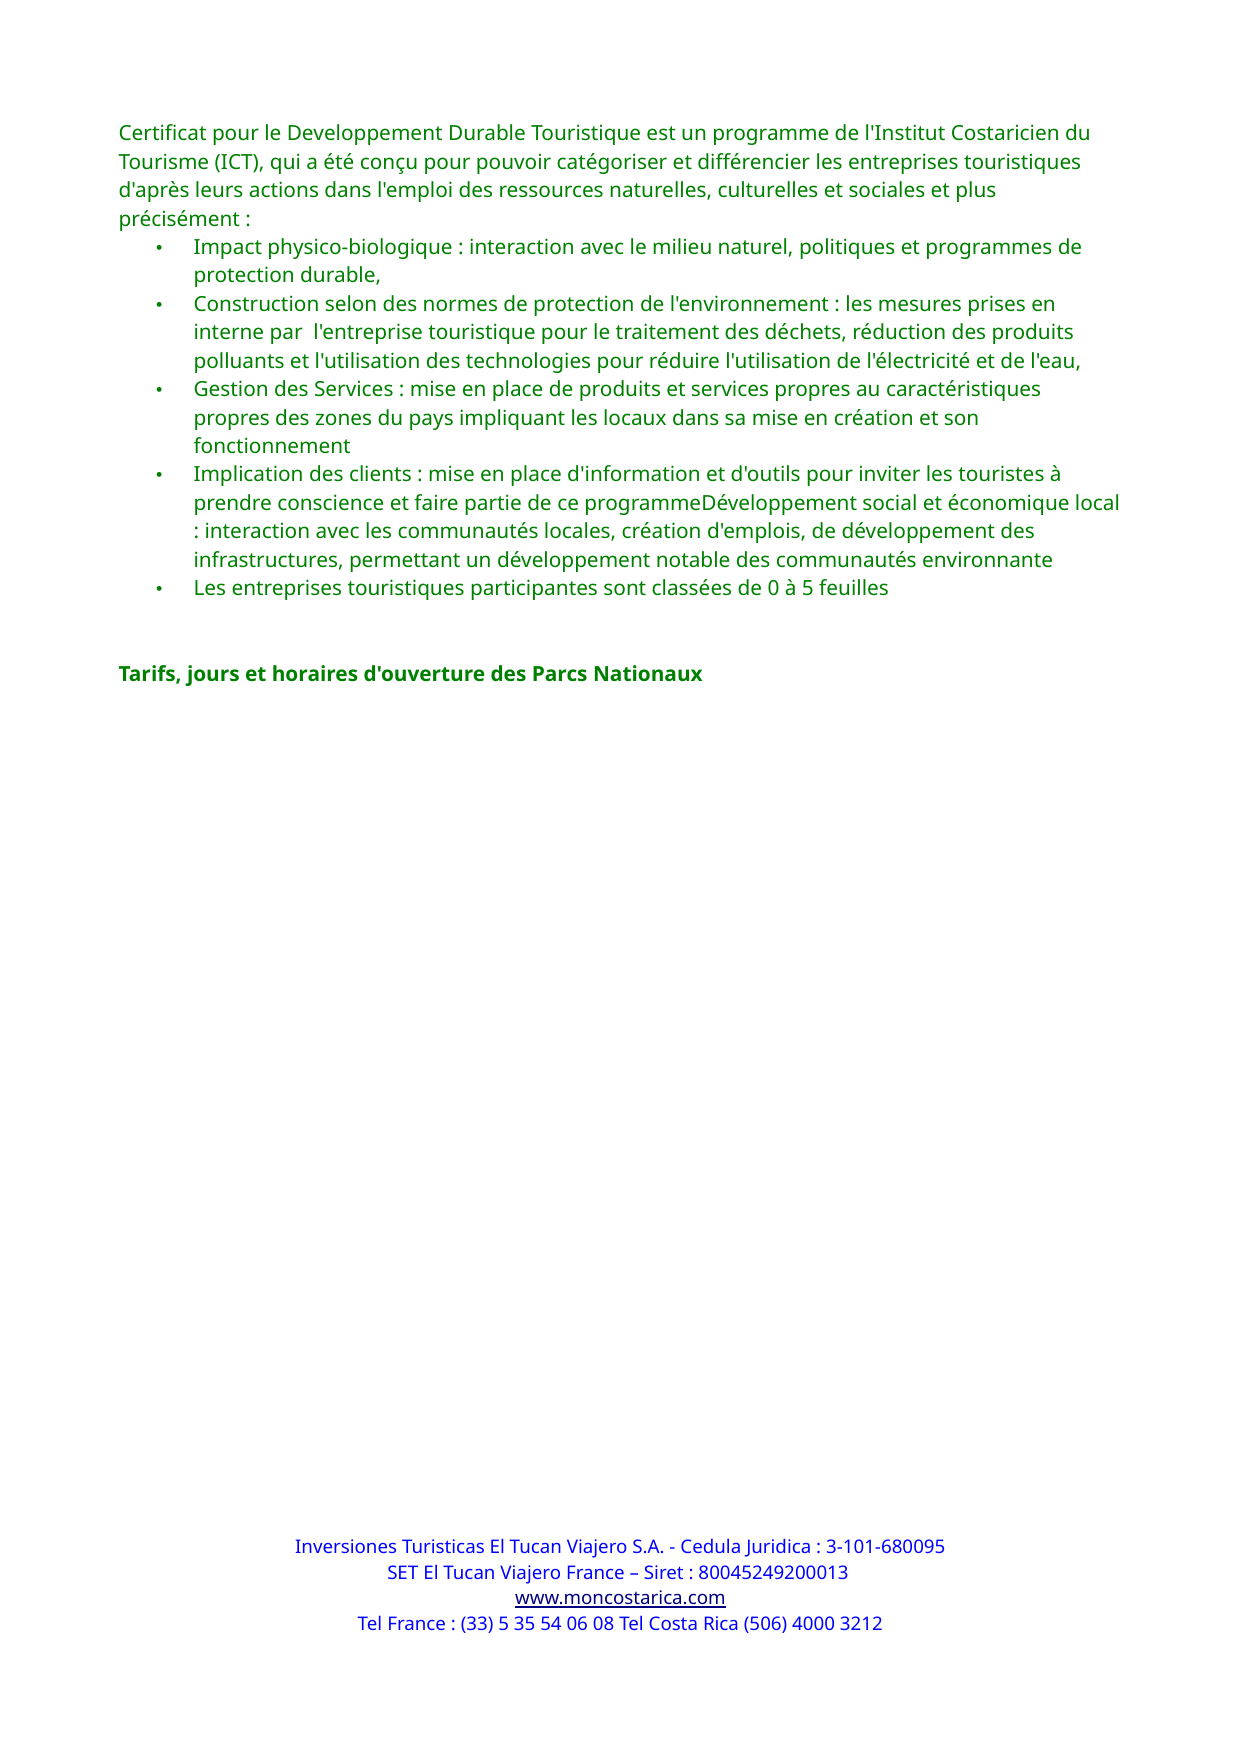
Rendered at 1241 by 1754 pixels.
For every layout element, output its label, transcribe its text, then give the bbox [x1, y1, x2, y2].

list Implication des clients : mise en place d'information et d'outils pour inviter les touristes à prendre conscience et faire partie de ce programmeDéveloppement social et économique local : interaction avec les communautés locales, création d'emplois, de développement des infrastructures, permettant un développement notable des communautés environnante [156, 459, 1122, 573]
list Construction selon des normes de protection de l'environnement : les mesures prises en interne par l'entreprise touristique pour le traitement des déchets, réduction des produits polluants et l'utilisation des technologies pour réduire l'utilisation de l'électricité et de l'eau, [156, 289, 1122, 374]
text Certificat pour le Developpement Durable Touristique est un programme de l'Institut Costaricien du Tourisme (ICT), qui a été conçu pour pouvoir catégoriser et différencier les entreprises touristiques d'après leurs actions dans l'emploi des ressources naturelles, culturelles et sociales et plus précisément : [118, 118, 1122, 232]
list Impact physico-biologique : interaction avec le milieu naturel, politiques et programmes de protection durable, [156, 232, 1122, 289]
list Les entreprises touristiques participantes sont classées de 0 à 5 feuilles [156, 573, 1122, 602]
list Gestion des Services : mise en place de produits et services propres au caractéristiques propres des zones du pays impliquant les locaux dans sa mise en création et son fonctionnement [156, 374, 1122, 459]
text Tarifs, jours et horaires d'ouverture des Parcs Nationaux [118, 659, 1122, 687]
